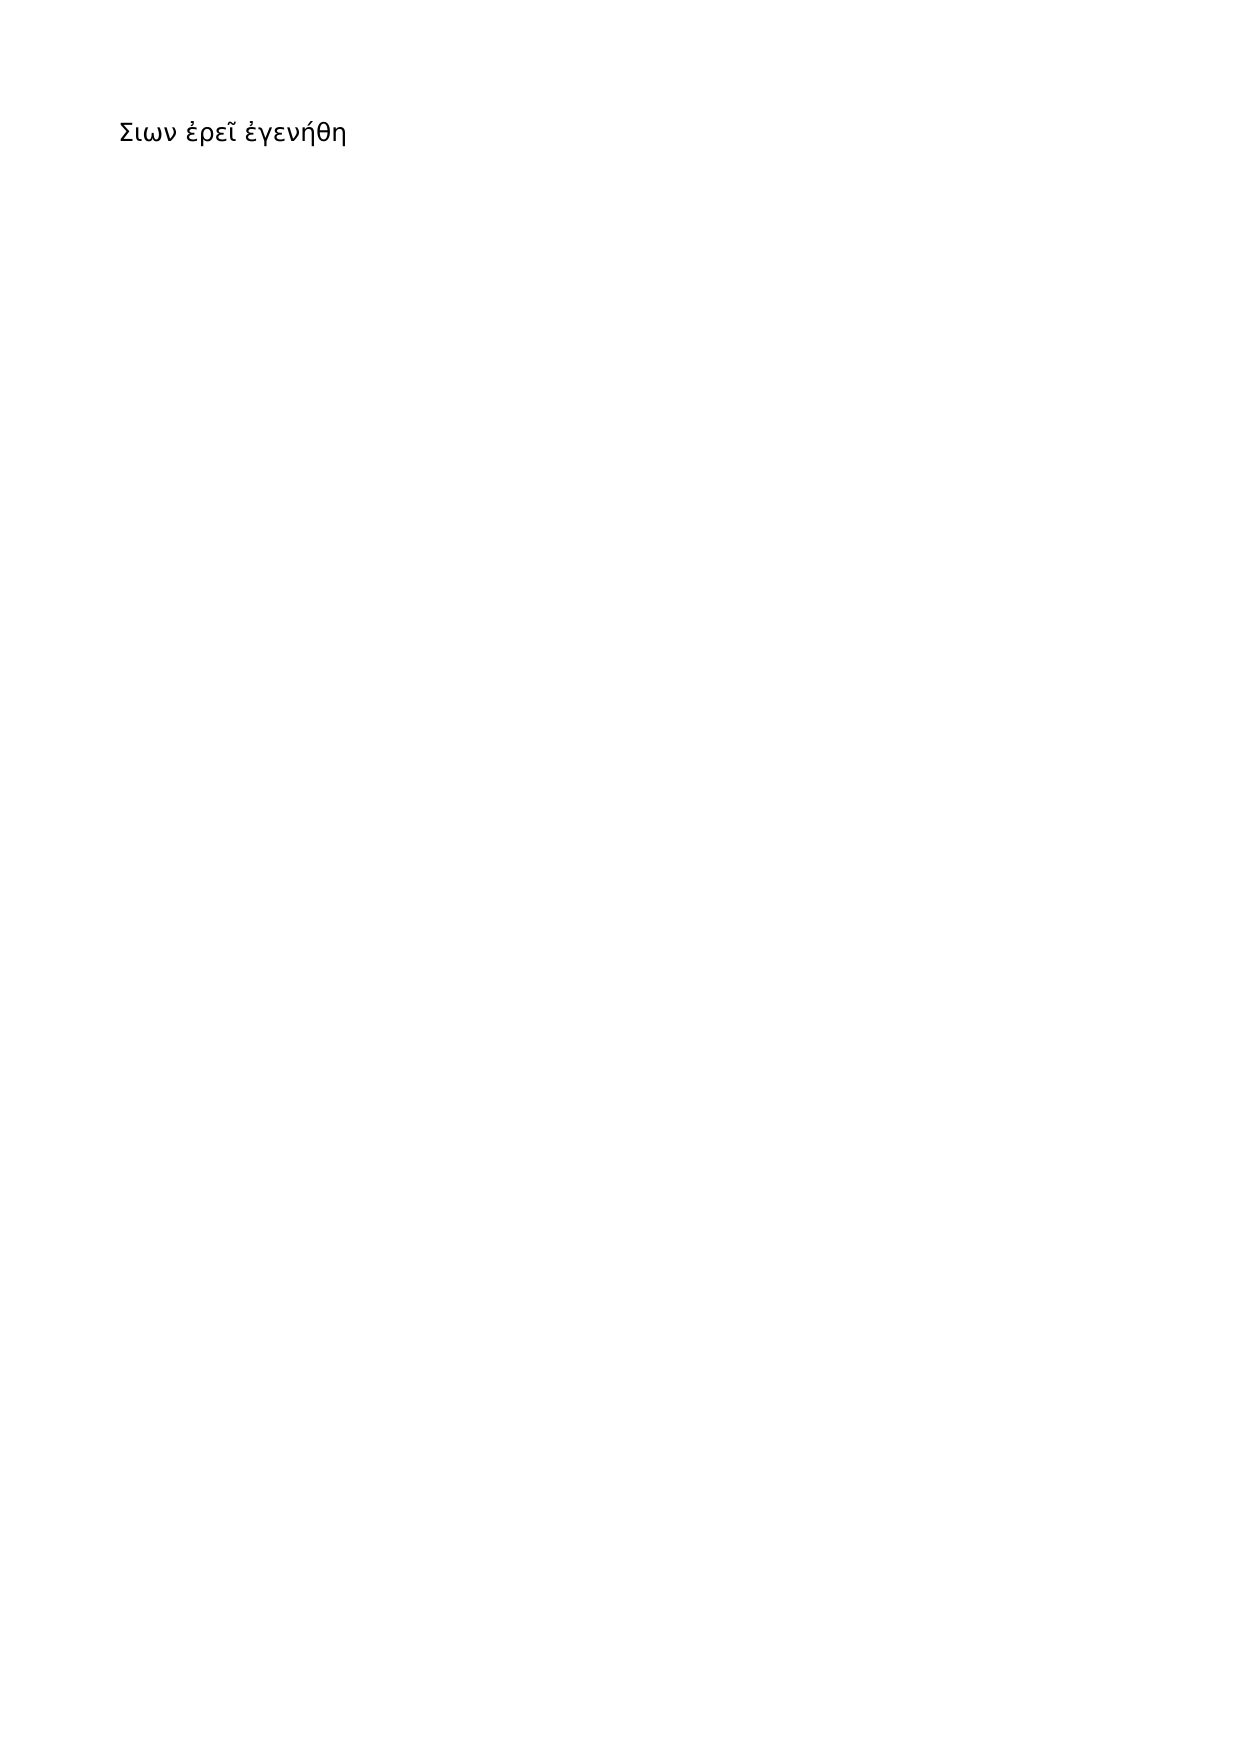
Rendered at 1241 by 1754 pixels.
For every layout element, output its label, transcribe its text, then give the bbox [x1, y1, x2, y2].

text Σιων ἐρεῖ ἐγενήθη [118, 118, 1122, 147]
